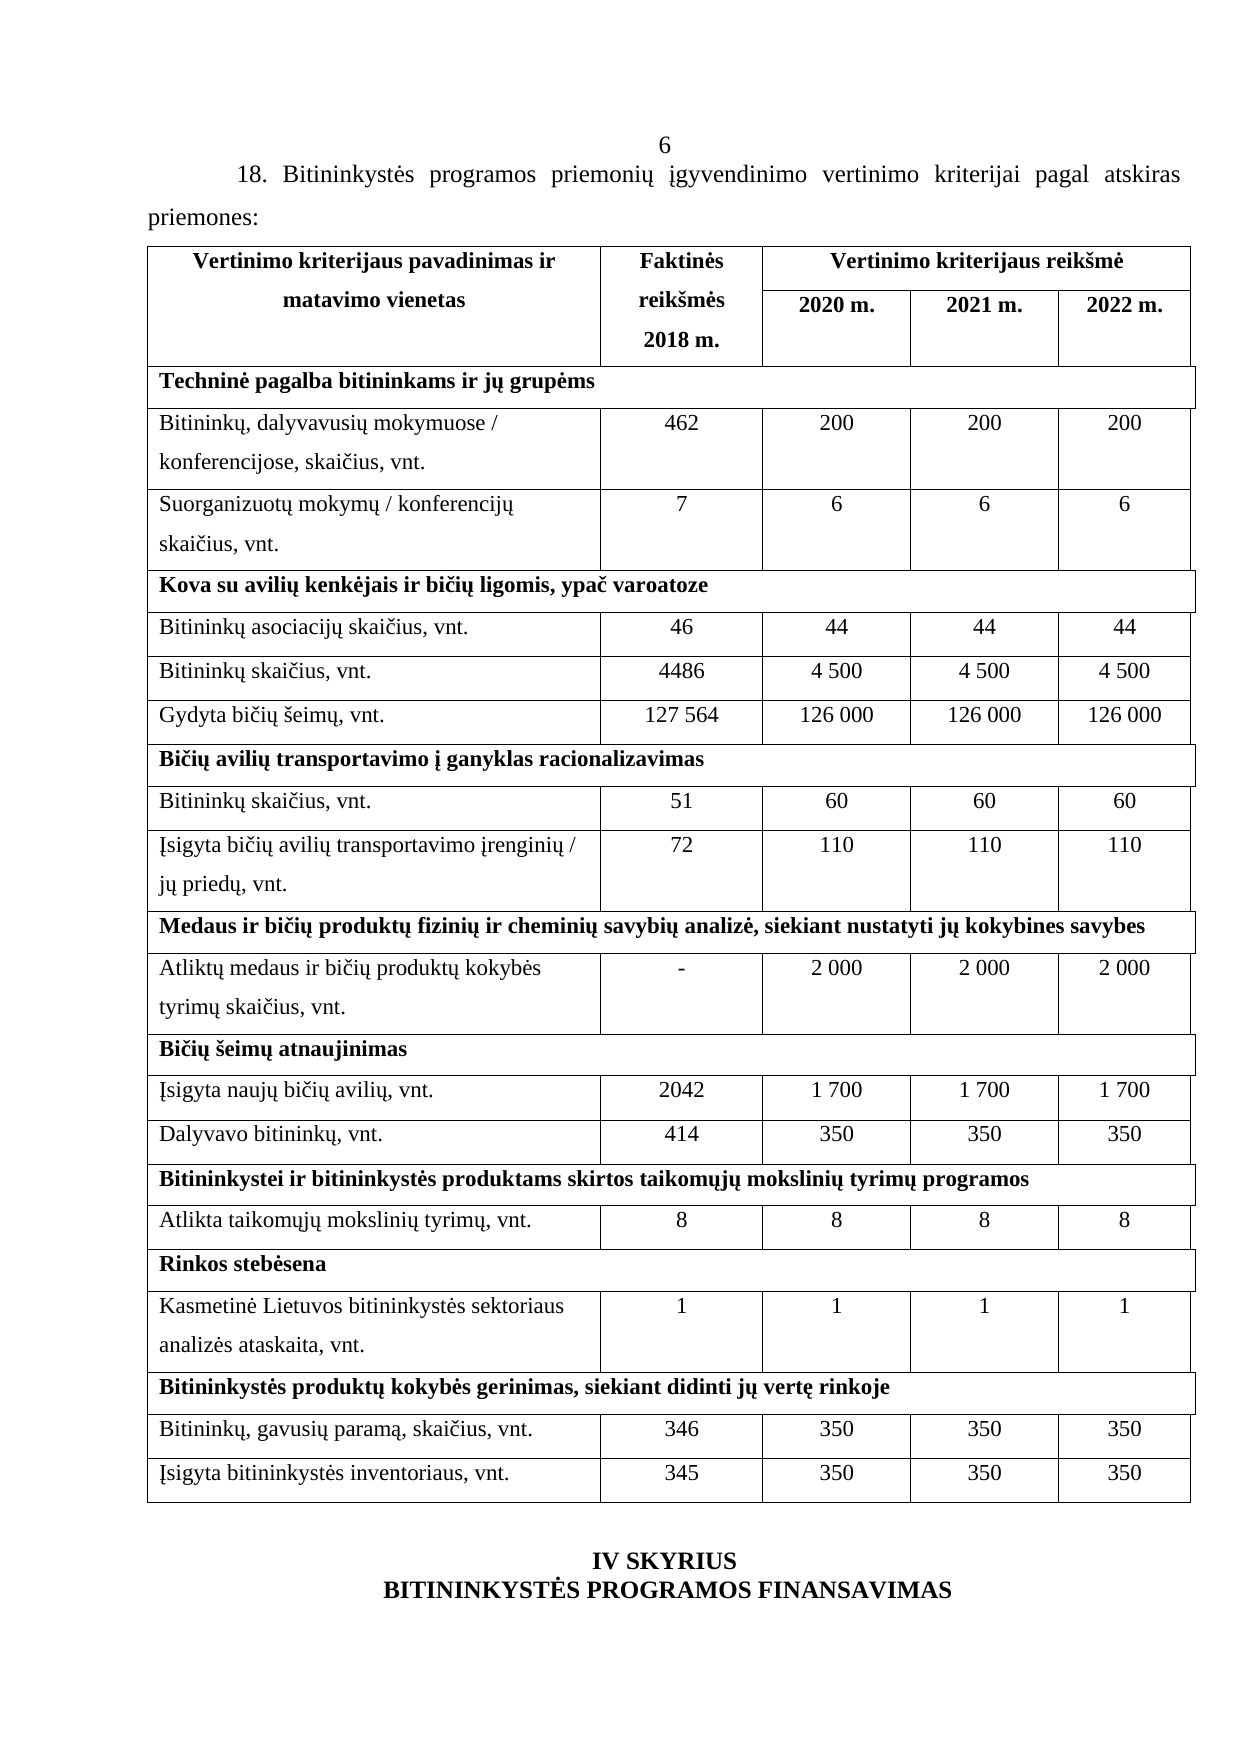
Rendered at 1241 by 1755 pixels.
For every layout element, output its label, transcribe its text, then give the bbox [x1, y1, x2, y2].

table_cell 127 564 [601, 701, 762, 744]
table_cell [1191, 489, 1196, 570]
table_cell 345 [601, 1459, 762, 1502]
table_cell [1191, 1415, 1196, 1458]
table_cell Bitininkų asociacijų skaičius, vnt. [148, 613, 600, 656]
table_cell 2022 m. [1059, 291, 1190, 366]
table_cell [1191, 613, 1196, 656]
table_cell 8 [1059, 1206, 1190, 1249]
text IV SKYRIUS [148, 1546, 1181, 1575]
table_cell 44 [763, 613, 910, 656]
table_cell Bitininkų skaičius, vnt. [148, 787, 600, 830]
table_cell [1191, 1292, 1196, 1372]
table_cell - [601, 954, 762, 1034]
table_cell 44 [1059, 613, 1190, 656]
table_cell [1191, 1206, 1196, 1249]
table_cell 126 000 [1059, 701, 1190, 744]
table_cell 1 700 [911, 1076, 1058, 1119]
table_cell 1 700 [763, 1076, 910, 1119]
table_cell Įsigyta bičių avilių transportavimo įrenginių / jų priedų, vnt. [148, 831, 600, 911]
table_cell Kova su avilių kenkėjais ir bičių ligomis, ypač varoatoze [148, 571, 1195, 612]
table_cell 350 [763, 1459, 910, 1502]
table_cell 346 [601, 1415, 762, 1458]
table_cell Įsigyta bitininkystės inventoriaus, vnt. [148, 1459, 600, 1502]
table_header Vertinimo kriterijaus reikšmė [763, 247, 1190, 290]
table_cell Bičių avilių transportavimo į ganyklas racionalizavimas [148, 745, 1195, 786]
table_cell 8 [763, 1206, 910, 1249]
table_cell 2042 [601, 1076, 762, 1119]
table_cell [1191, 787, 1196, 830]
table_cell Medaus ir bičių produktų fizinių ir cheminių savybių analizė, siekiant nustatyti jų kokybines savybes [148, 912, 1195, 953]
table_cell 110 [911, 831, 1058, 911]
table_cell Suorganizuotų mokymų / konferencijų skaičius, vnt. [148, 490, 600, 570]
text BITININKYSTĖS PROGRAMOS FINANSAVIMAS [148, 1575, 1181, 1603]
table_cell [1191, 700, 1196, 744]
table_cell 1 [1059, 1292, 1190, 1372]
table_cell Gydyta bičių šeimų, vnt. [148, 701, 600, 744]
table_cell 350 [1059, 1415, 1190, 1458]
table_cell 6 [763, 490, 910, 570]
table_cell 60 [1059, 787, 1190, 830]
table_cell [1191, 1076, 1196, 1119]
table_cell 8 [601, 1206, 762, 1249]
table_cell 350 [1059, 1121, 1190, 1163]
table_cell 60 [911, 787, 1058, 830]
table_cell Dalyvavo bitininkų, vnt. [148, 1121, 600, 1163]
table_cell 126 000 [911, 701, 1058, 744]
table_cell 200 [911, 409, 1058, 489]
table_cell 350 [1059, 1459, 1190, 1502]
table_cell 350 [763, 1121, 910, 1163]
table_cell 72 [601, 831, 762, 911]
table_cell 350 [763, 1415, 910, 1458]
table_cell [1191, 290, 1196, 366]
table_cell 1 [911, 1292, 1058, 1372]
table_cell 46 [601, 613, 762, 656]
table_cell 60 [763, 787, 910, 830]
table_cell 2 000 [763, 954, 910, 1034]
text 18. Bitininkystės programos priemonių įgyvendinimo vertinimo kriterijai pagal atskiras priemones: [148, 159, 1181, 231]
table_cell Bitininkystei ir bitininkystės produktams skirtos taikomųjų mokslinių tyrimų programos [148, 1165, 1195, 1205]
table_cell [1191, 409, 1196, 489]
table_cell 462 [601, 409, 762, 489]
table_cell Atliktų medaus ir bičių produktų kokybės tyrimų skaičius, vnt. [148, 954, 600, 1034]
table_cell Bičių šeimų atnaujinimas [148, 1035, 1195, 1075]
table_cell Įsigyta naujų bičių avilių, vnt. [148, 1076, 600, 1119]
table_cell 51 [601, 787, 762, 830]
table_cell [1191, 1120, 1196, 1163]
table_cell 350 [911, 1459, 1058, 1502]
table_cell 2021 m. [911, 291, 1058, 366]
table_cell 4 500 [763, 657, 910, 700]
table_cell 110 [1059, 831, 1190, 911]
table_cell Rinkos stebėsena [148, 1250, 1195, 1291]
table_header Faktinės reikšmės 2018 m. [601, 247, 762, 366]
table_cell 1 700 [1059, 1076, 1190, 1119]
table_cell 1 [601, 1292, 762, 1372]
table_cell 2 000 [1059, 954, 1190, 1034]
table_cell [1191, 656, 1196, 700]
table_cell 4486 [601, 657, 762, 700]
table_cell [1191, 954, 1196, 1034]
table_cell 6 [911, 490, 1058, 570]
table_cell Kasmetinė Lietuvos bitininkystės sektoriaus analizės ataskaita, vnt. [148, 1292, 600, 1372]
table_header Vertinimo kriterijaus pavadinimas ir matavimo vienetas [148, 247, 600, 366]
table_cell Bitininkų skaičius, vnt. [148, 657, 600, 700]
table_cell 1 [763, 1292, 910, 1372]
table_cell 2 000 [911, 954, 1058, 1034]
table_cell 6 [1059, 490, 1190, 570]
table_cell [1191, 1458, 1196, 1502]
table_cell 110 [763, 831, 910, 911]
table_cell 4 500 [911, 657, 1058, 700]
table_cell 126 000 [763, 701, 910, 744]
table_cell 414 [601, 1121, 762, 1163]
table_cell Atlikta taikomųjų mokslinių tyrimų, vnt. [148, 1206, 600, 1249]
table_cell 7 [601, 490, 762, 570]
table_cell Bitininkystės produktų kokybės gerinimas, siekiant didinti jų vertę rinkoje [148, 1373, 1195, 1414]
table_cell 200 [763, 409, 910, 489]
table_cell [1191, 830, 1196, 911]
table_cell 200 [1059, 409, 1190, 489]
table_cell 8 [911, 1206, 1058, 1249]
table_cell Bitininkų, dalyvavusių mokymuose / konferencijose, skaičius, vnt. [148, 409, 600, 489]
table_cell 2020 m. [763, 291, 910, 366]
table_cell 350 [911, 1121, 1058, 1163]
table_cell Techninė pagalba bitininkams ir jų grupėms [148, 367, 1195, 408]
table_cell 4 500 [1059, 657, 1190, 700]
table_cell Bitininkų, gavusių paramą, skaičius, vnt. [148, 1415, 600, 1458]
table_cell 350 [911, 1415, 1058, 1458]
table_cell 44 [911, 613, 1058, 656]
table_header [1191, 246, 1196, 290]
